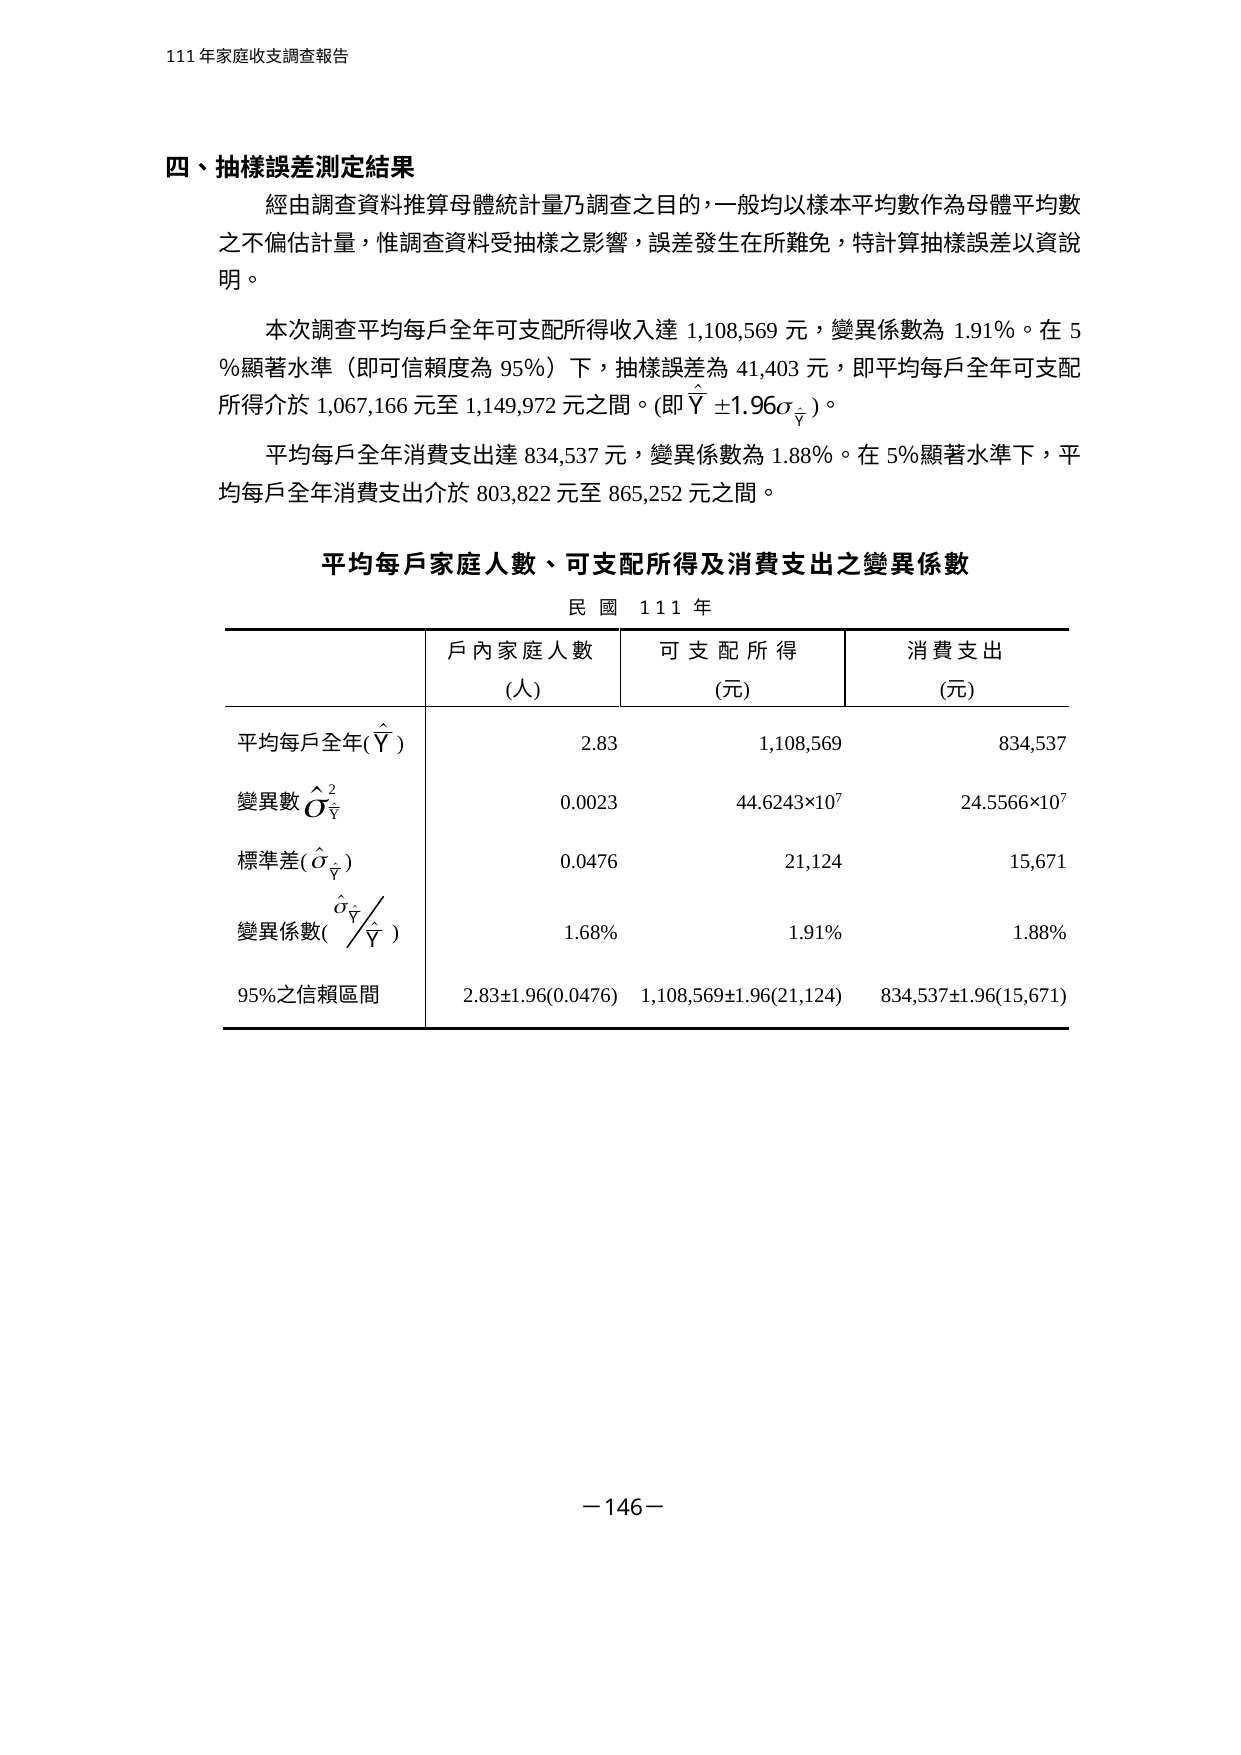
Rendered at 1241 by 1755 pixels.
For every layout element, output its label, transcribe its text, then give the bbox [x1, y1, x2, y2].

text 四、抽樣誤差測定結果 [165, 148, 1081, 184]
